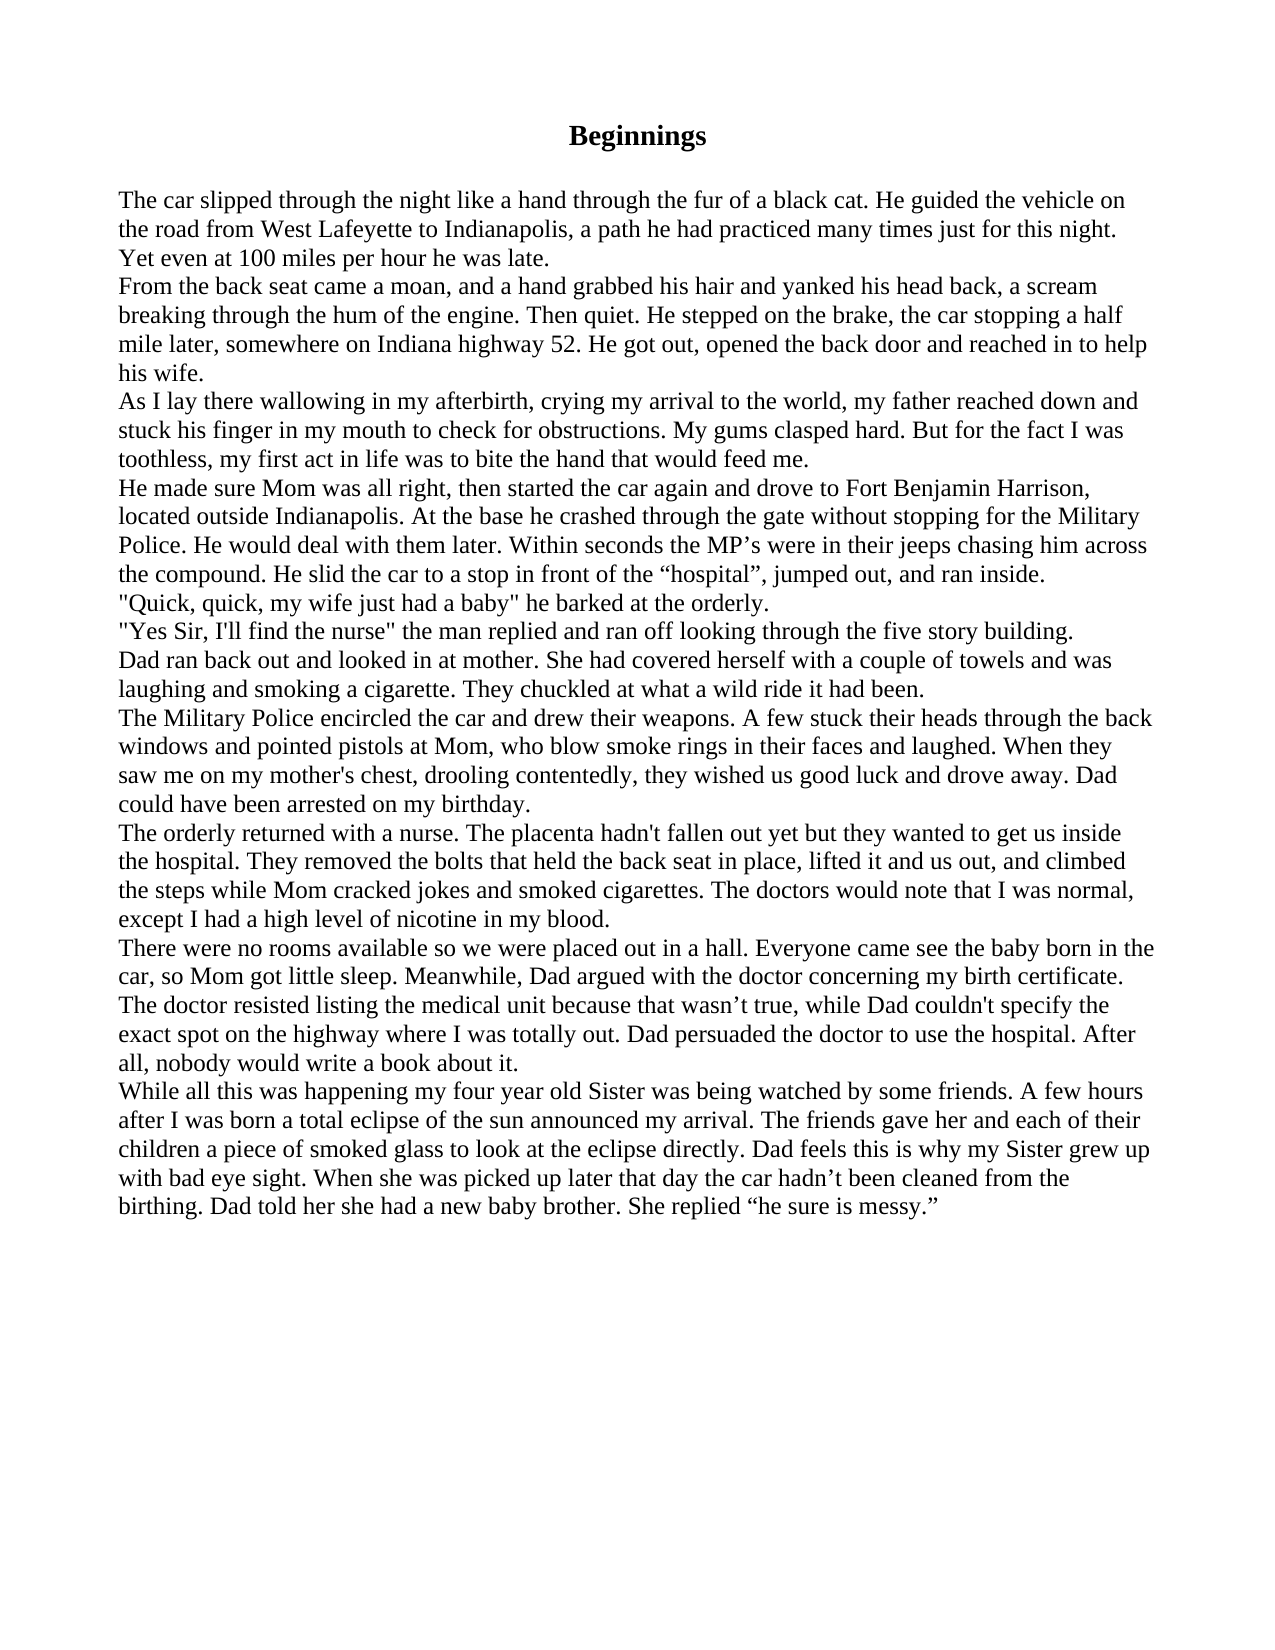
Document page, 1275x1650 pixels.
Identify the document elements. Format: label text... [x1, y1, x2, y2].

text There were no rooms available so we were placed out in a hall. Everyone came see the baby born in the car, so Mom got little sleep. Meanwhile, Dad argued with the doctor concerning my birth certificate. The doctor resisted listing the medical unit because that wasn’t true, while Dad couldn't specify the exact spot on the highway where I was totally out. Dad persuaded the doctor to use the hospital. After all, nobody would write a book about it. [118, 933, 1157, 1076]
text While all this was happening my four year old Sister was being watched by some friends. A few hours after I was born a total eclipse of the sun announced my arrival. The friends gave her and each of their children a piece of smoked glass to look at the eclipse directly. Dad feels this is why my Sister grew up with bad eye sight. When she was picked up later that day the car hadn’t been cleaned from the birthing. Dad told her she had a new baby brother. She replied “he sure is messy.” [118, 1076, 1157, 1220]
text He made sure Mom was all right, then started the car again and drove to Fort Benjamin Harrison, located outside Indianapolis. At the base he crashed through the gate without stopping for the Military Police. He would deal with them later. Within seconds the MP’s were in their jeeps chasing him across the compound. He slid the car to a stop in front of the “hospital”, jumped out, and ran inside. [118, 473, 1157, 588]
text "Yes Sir, I'll find the nurse" the man replied and ran off looking through the five story building. [118, 616, 1157, 645]
text From the back seat came a moan, and a hand grabbed his hair and yanked his head back, a scream breaking through the hum of the engine. Then quiet. He stepped on the brake, the car stopping a half mile later, somewhere on Indiana highway 52. He got out, opened the back door and reached in to help his wife. [118, 271, 1157, 386]
text "Quick, quick, my wife just had a baby" he barked at the orderly. [118, 588, 1157, 616]
text Dad ran back out and looked in at mother. She had covered herself with a couple of towels and was laughing and smoking a cigarette. They chuckled at what a wild ride it had been. [118, 645, 1157, 703]
text The car slipped through the night like a hand through the fur of a black cat. He guided the vehicle on the road from West Lafeyette to Indianapolis, a path he had practiced many times just for this night. Yet even at 100 miles per hour he was late. [118, 185, 1157, 271]
text As I lay there wallowing in my afterbirth, crying my arrival to the world, my father reached down and stuck his finger in my mouth to check for obstructions. My gums clasped hard. But for the fact I was toothless, my first act in life was to bite the hand that would feed me. [118, 386, 1157, 473]
text The Military Police encircled the car and drew their weapons. A few stuck their heads through the back windows and pointed pistols at Mom, who blow smoke rings in their faces and laughed. When they saw me on my mother's chest, drooling contentedly, they wished us good luck and drove away. Dad could have been arrested on my birthday. [118, 703, 1157, 818]
text Beginnings [118, 118, 1157, 152]
text The orderly returned with a nurse. The placenta hadn't fallen out yet but they wanted to get us inside the hospital. They removed the bolts that held the back seat in place, lifted it and us out, and climbed the steps while Mom cracked jokes and smoked cigarettes. The doctors would note that I was normal, except I had a high level of nicotine in my blood. [118, 818, 1157, 933]
